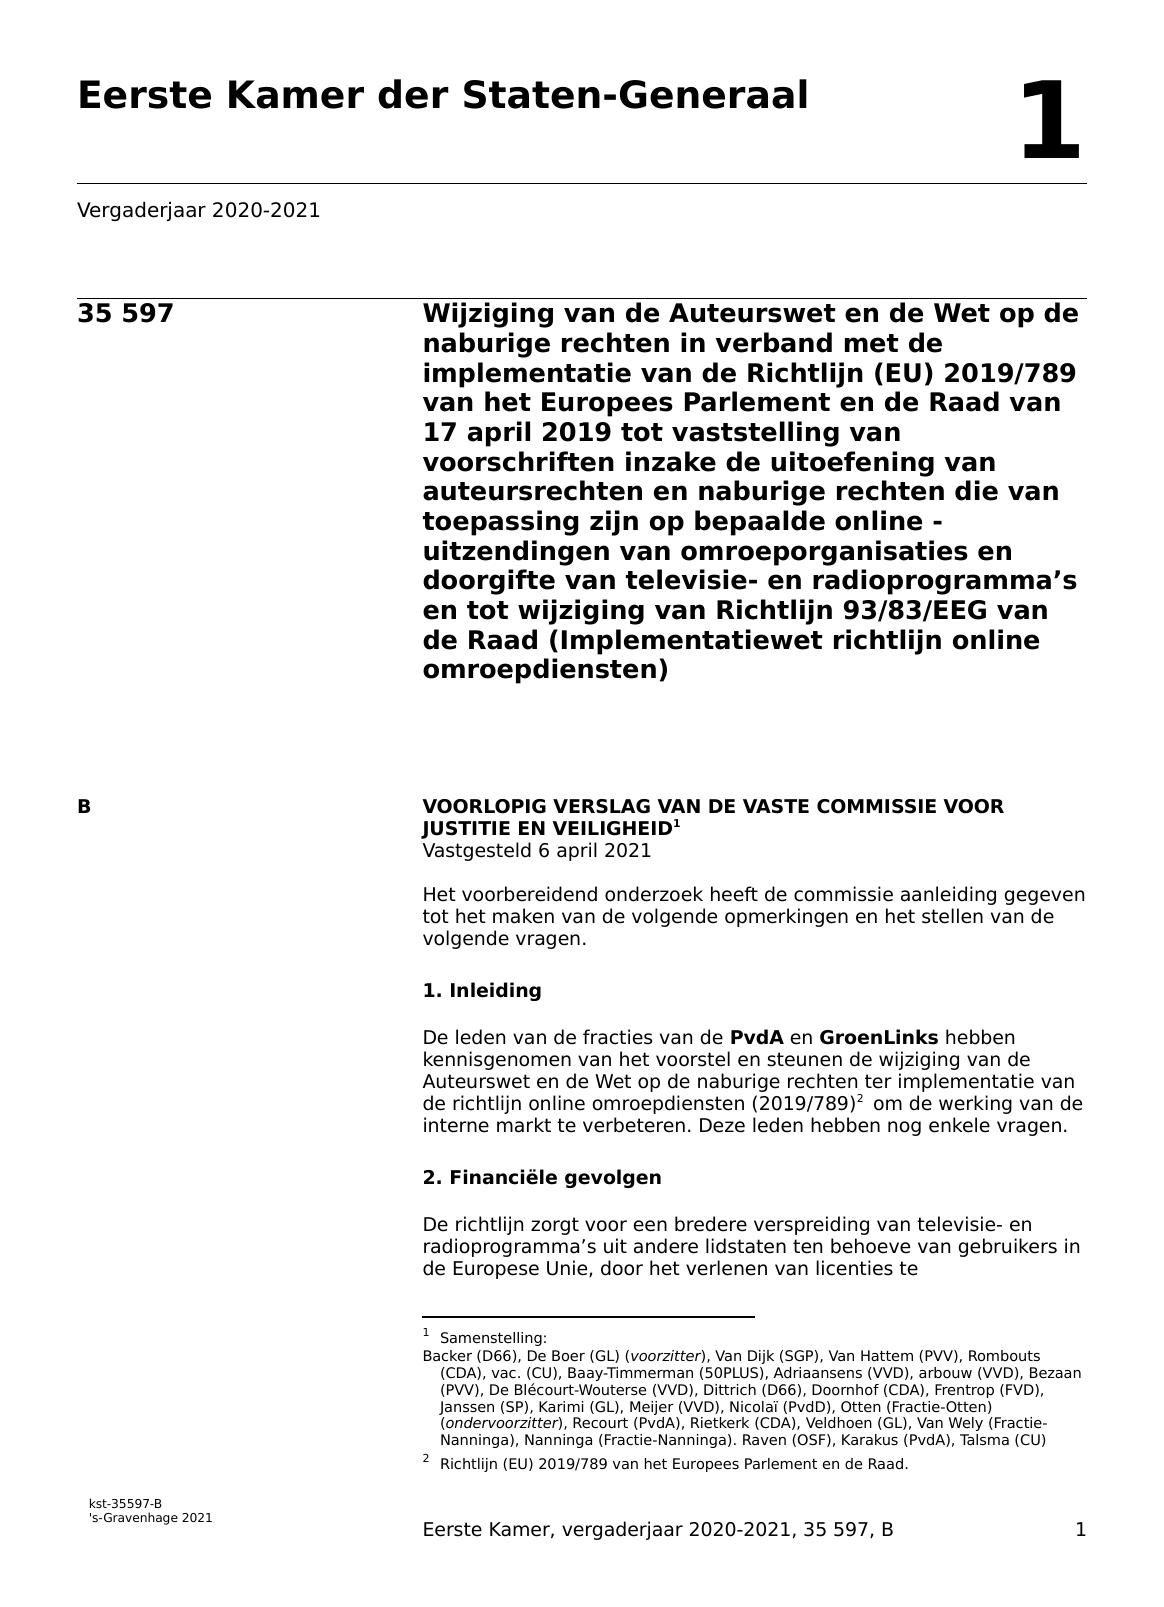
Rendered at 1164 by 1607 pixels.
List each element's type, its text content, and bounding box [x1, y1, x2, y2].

subtitle 2. Financiële gevolgen [422, 1167, 1087, 1189]
table_cell Vergaderjaar 2020-2021 [77, 184, 1087, 298]
table_header Eerste Kamer der Staten-Generaal [77, 59, 886, 183]
text Backer (D66), De Boer (GL) (voorzitter), Van Dijk (SGP), Van Hattem (PVV), Rombouts (CDA), vac. (CU), Baay-Timmerman (50PLUS), Adriaansens (VVD), arbouw (VVD), Bezaan (PVV), De Blécourt-Wouterse (VVD), Dittrich (D66), Doornhof (CDA), Frentrop (FVD), Janssen (SP), Karimi (GL), Meijer (VVD), Nicolaï (PvdD), Otten (Fractie-Otten) (ondervoorzitter), Recourt (PvdA), Rietkerk (CDA), Veldhoen (GL), Van Wely (Fractie-Nanninga), Nanninga (Fractie-Nanninga). Raven (OSF), Karakus (PvdA), Talsma (CU) [422, 1348, 1087, 1449]
text Samenstelling: [422, 1326, 1087, 1348]
text De leden van de fracties van de PvdA en GroenLinks hebben kennisgenomen van het voorstel en steunen de wijziging van de Auteurswet en de Wet op de naburige rechten ter implementatie van de richtlijn online omroepdiensten (2019/789) om de werking van de interne markt te verbeteren. Deze leden hebben nog enkele vragen. [422, 1027, 1087, 1137]
text De richtlijn zorgt voor een bredere verspreiding van televisie- en radioprogramma’s uit andere lidstaten ten behoeve van gebruikers in de Europese Unie, door het verlenen van licenties te [422, 1214, 1087, 1280]
text Het voorbereidend onderzoek heeft de commissie aanleiding gegeven tot het maken van de volgende opmerkingen en het stellen van de volgende vragen. [422, 884, 1087, 950]
table_header 1 [886, 59, 1087, 183]
text 's-Gravenhage 2021 [88, 1511, 323, 1525]
text Vastgesteld 6 april 2021 [422, 840, 1087, 862]
text Richtlijn (EU) 2019/789 van het Europees Parlement en de Raad. [422, 1452, 1087, 1474]
text kst-35597-B [88, 1497, 323, 1511]
subtitle B VOORLOPIG VERSLAG VAN DE VASTE COMMISSIE VOOR JUSTITIE EN VEILIGHEID [77, 796, 1087, 840]
subtitle 1. Inleiding [422, 980, 1087, 1002]
subtitle 35 597 Wijziging van de Auteurswet en de Wet op de naburige rechten in verband met de implementatie van de Richtlijn (EU) 2019/789 van het Europees Parlement en de Raad van 17 april 2019 tot vaststelling van voorschriften inzake de uitoefening van auteursrechten en naburige rechten die van toepassing zijn op bepaalde online -uitzendingen van omroeporganisaties en doorgifte van televisie- en radioprogramma’s en tot wijziging van Richtlijn 93/83/EEG van de Raad (Implementatiewet richtlijn online omroepdiensten) [77, 299, 1087, 685]
